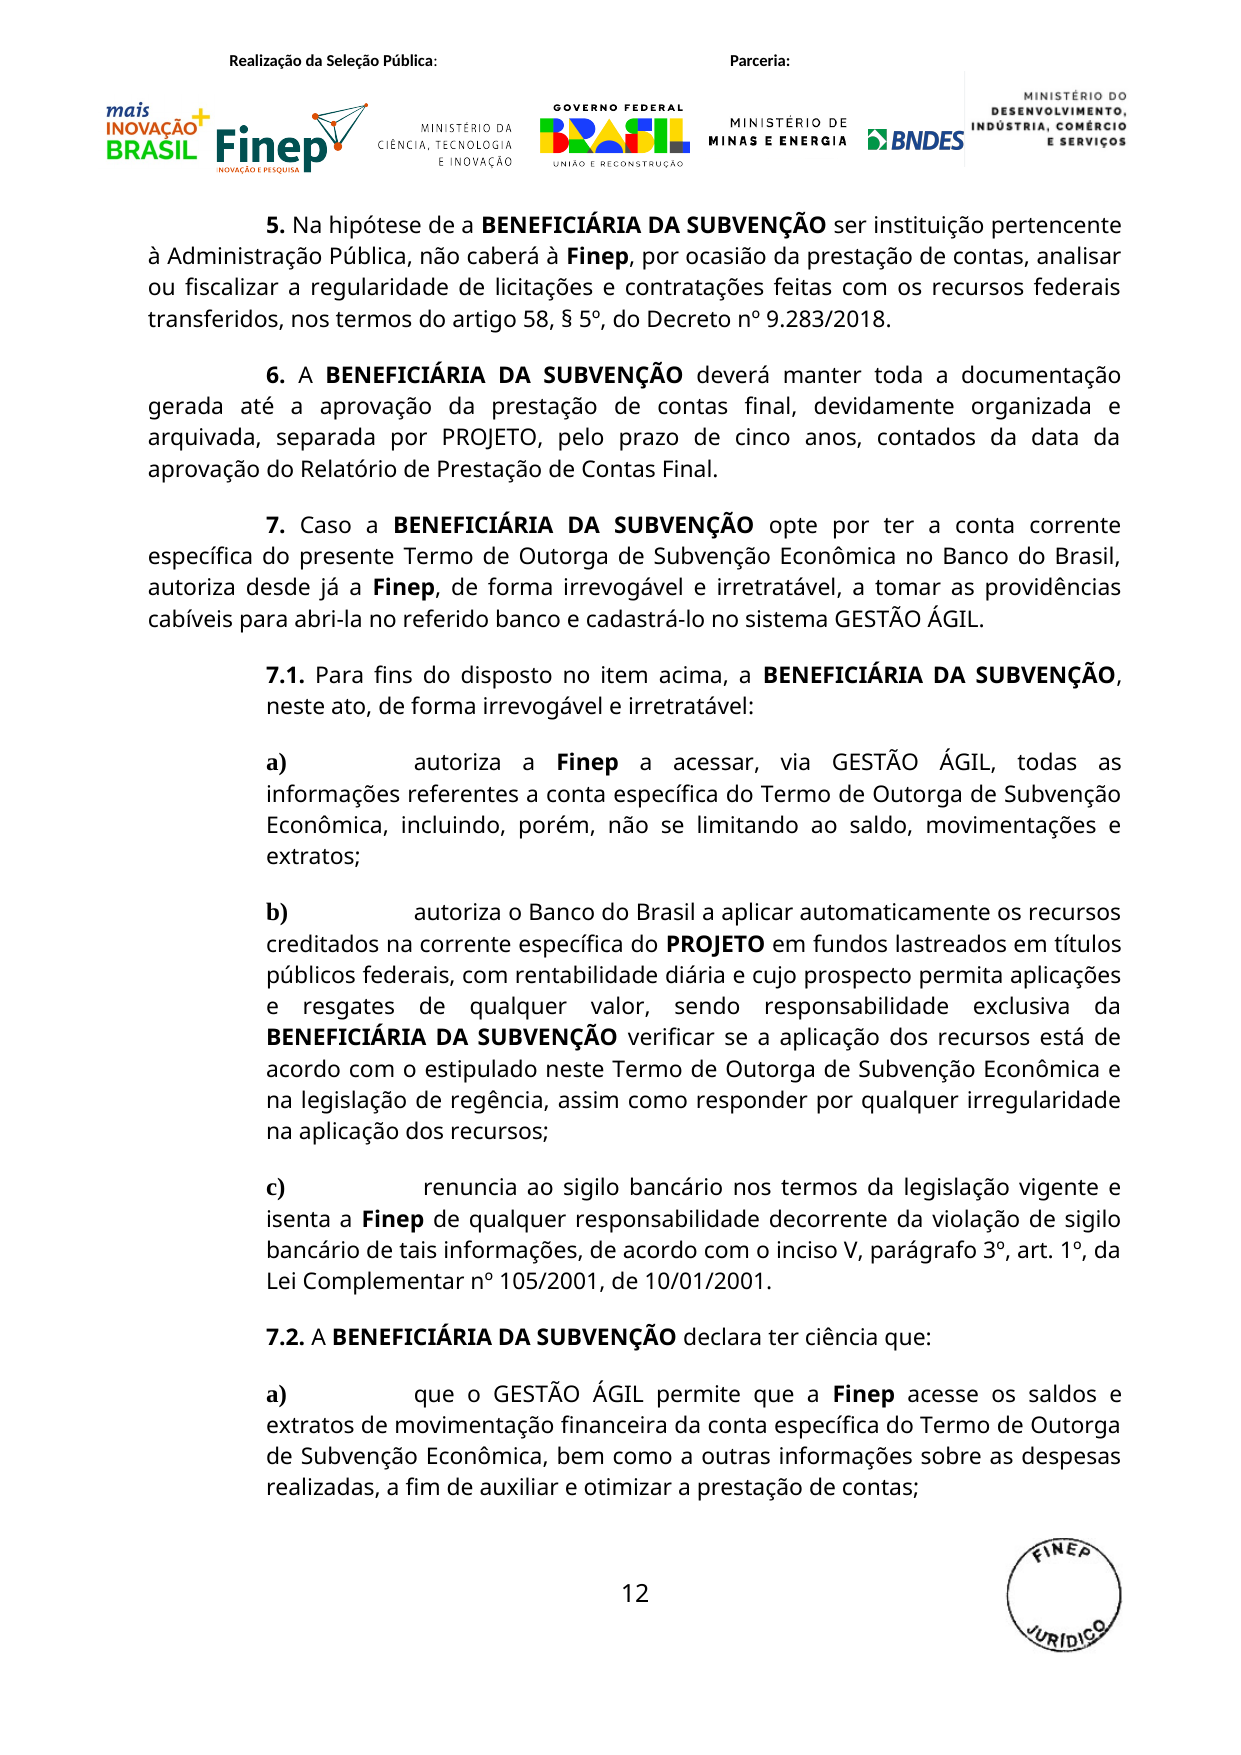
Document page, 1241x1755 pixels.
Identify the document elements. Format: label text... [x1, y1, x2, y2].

list autoriza a Finep a acessar, via GESTÃO ÁGIL, todas as informações referentes a conta específica do Termo de Outorga de Subvenção Econômica, incluindo, porém, não se limitando ao saldo, movimentações e extratos; [266, 746, 1122, 871]
list renuncia ao sigilo bancário nos termos da legislação vigente e isenta a Finep de qualquer responsabilidade decorrente da violação de sigilo bancário de tais informações, de acordo com o inciso V, parágrafo 3º, art. 1º, da Lei Complementar nº 105/2001, de 10/01/2001. [266, 1171, 1122, 1296]
text 7. Caso a BENEFICIÁRIA DA SUBVENÇÃO opte por ter a conta corrente específica do presente Termo de Outorga de Subvenção Econômica no Banco do Brasil, autoriza desde já a Finep, de forma irrevogável e irretratável, a tomar as providências cabíveis para abri-la no referido banco e cadastrá-lo no sistema GESTÃO ÁGIL. [148, 509, 1122, 634]
text 5. Na hipótese de a BENEFICIÁRIA DA SUBVENÇÃO ser instituição pertencente à Administração Pública, não caberá à Finep, por ocasião da prestação de contas, analisar ou fiscalizar a regularidade de licitações e contratações feitas com os recursos federais transferidos, nos termos do artigo 58, § 5º, do Decreto nº 9.283/2018. [148, 209, 1122, 334]
list autoriza o Banco do Brasil a aplicar automaticamente os recursos creditados na corrente específica do PROJETO em fundos lastreados em títulos públicos federais, com rentabilidade diária e cujo prospecto permita aplicações e resgates de qualquer valor, sendo responsabilidade exclusiva da BENEFICIÁRIA DA SUBVENÇÃO verificar se a aplicação dos recursos está de acordo com o estipulado neste Termo de Outorga de Subvenção Econômica e na legislação de regência, assim como responder por qualquer irregularidade na aplicação dos recursos; [266, 896, 1122, 1146]
list que o GESTÃO ÁGIL permite que a Finep acesse os saldos e extratos de movimentação financeira da conta específica do Termo de Outorga de Subvenção Econômica, bem como a outras informações sobre as despesas realizadas, a fim de auxiliar e otimizar a prestação de contas; [266, 1377, 1122, 1502]
text 6. A BENEFICIÁRIA DA SUBVENÇÃO deverá manter toda a documentação gerada até a aprovação da prestação de contas final, devidamente organizada e arquivada, separada por PROJETO, pelo prazo de cinco anos, contados da data da aprovação do Relatório de Prestação de Contas Final. [148, 359, 1122, 484]
text 7.1. Para fins do disposto no item acima, a BENEFICIÁRIA DA SUBVENÇÃO, neste ato, de forma irrevogável e irretratável: [266, 659, 1122, 721]
text 7.2. A BENEFICIÁRIA DA SUBVENÇÃO declara ter ciência que: [266, 1321, 1122, 1352]
